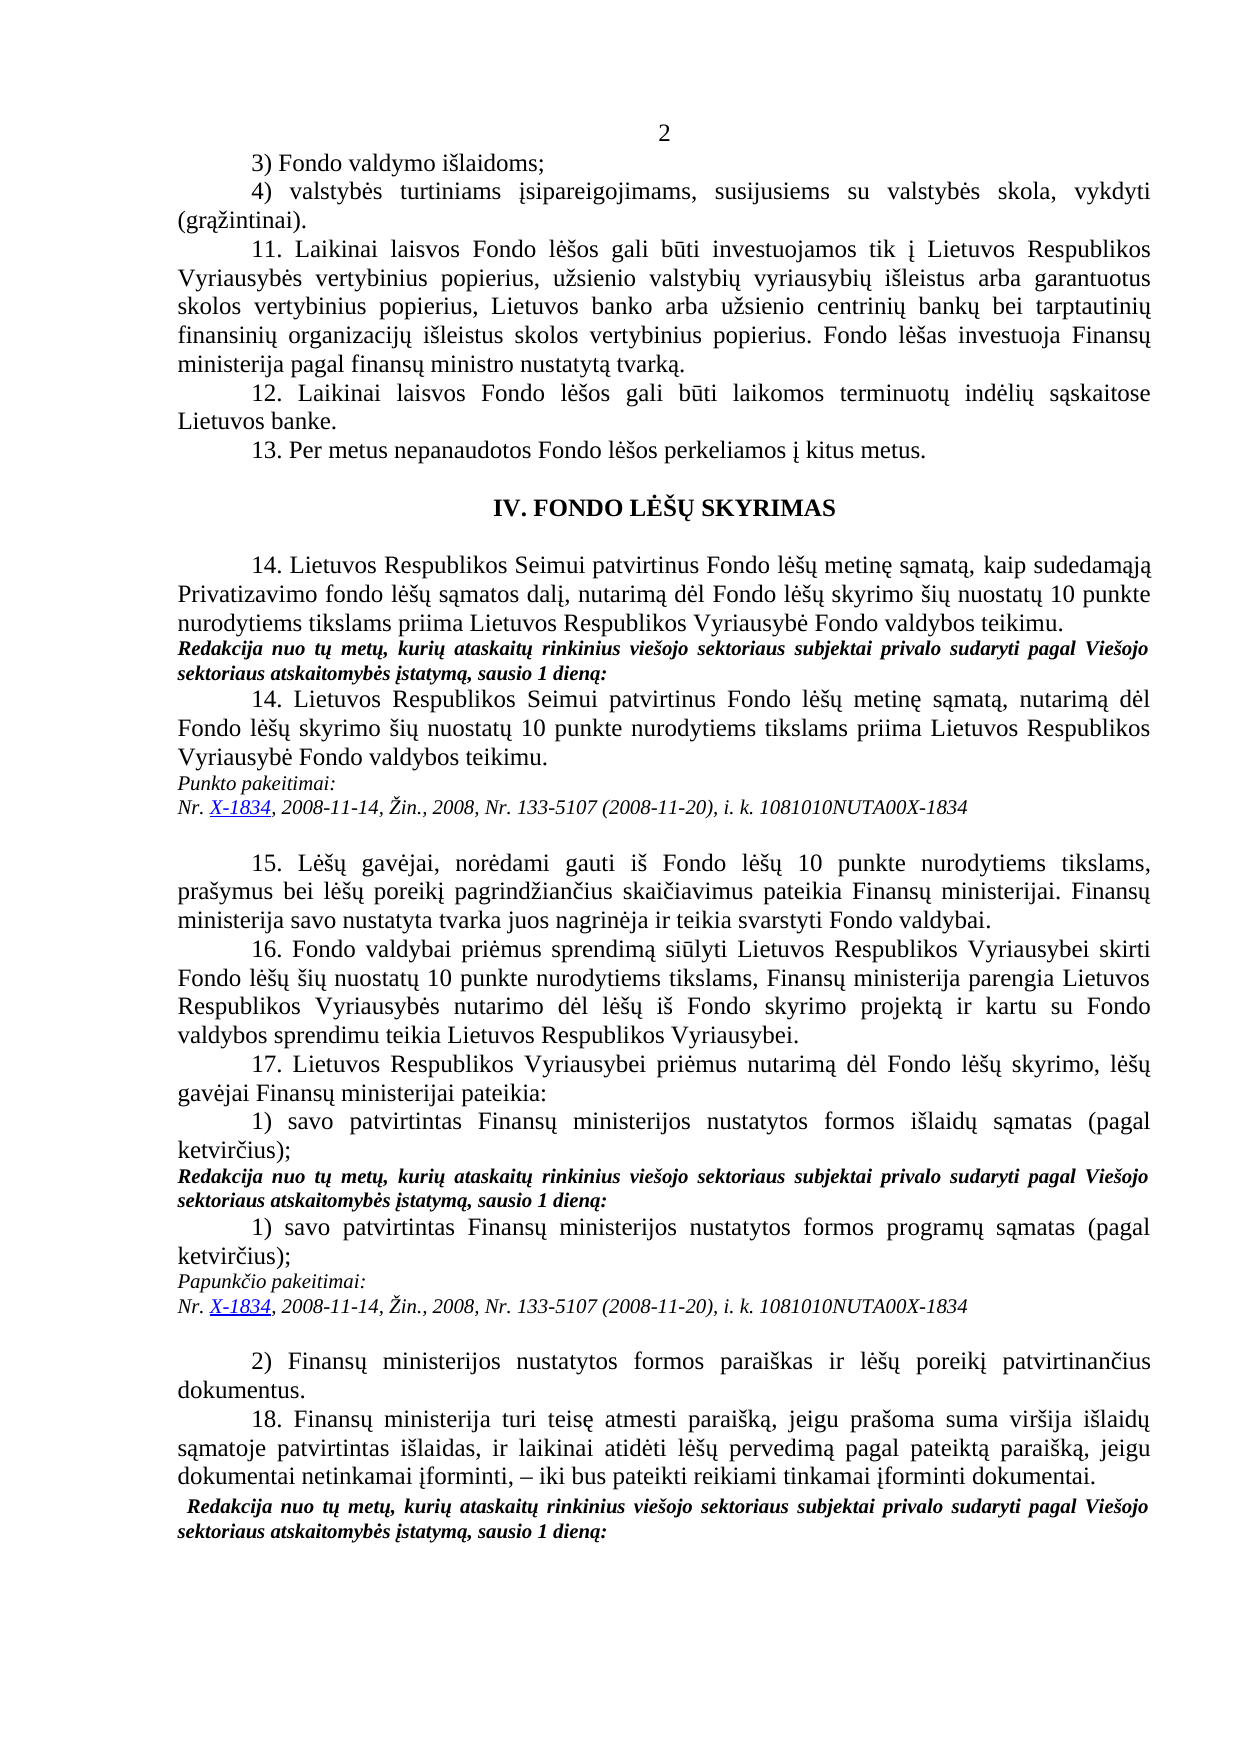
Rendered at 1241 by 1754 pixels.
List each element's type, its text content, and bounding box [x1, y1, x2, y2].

text Papunkčio pakeitimai: [177, 1269, 1152, 1293]
text 2) Finansų ministerijos nustatytos formos paraiškas ir lėšų poreikį patvirtinančius dokumentus. [177, 1346, 1152, 1404]
text Redakcija nuo tų metų, kurių ataskaitų rinkinius viešojo sektoriaus subjektai privalo sudaryti pagal Viešojo sektoriaus atskaitomybės įstatymą, sausio 1 dieną: [177, 1490, 1152, 1543]
text 12. Laikinai laisvos Fondo lėšos gali būti laikomos terminuotų indėlių sąskaitose Lietuvos banke. [177, 378, 1152, 435]
text Redakcija nuo tų metų, kurių ataskaitų rinkinius viešojo sektoriaus subjektai privalo sudaryti pagal Viešojo sektoriaus atskaitomybės įstatymą, sausio 1 dieną: [177, 636, 1152, 684]
text 1) savo patvirtintas Finansų ministerijos nustatytos formos išlaidų sąmatas (pagal ketvirčius); [177, 1106, 1152, 1164]
text IV. FONDO LĖŠŲ SKYRIMAS [177, 493, 1152, 521]
text 14. Lietuvos Respublikos Seimui patvirtinus Fondo lėšų metinę sąmatą, nutarimą dėl Fondo lėšų skyrimo šių nuostatų 10 punkte nurodytiems tikslams priima Lietuvos Respublikos Vyriausybė Fondo valdybos teikimu. [177, 684, 1152, 771]
text 13. Per metus nepanaudotos Fondo lėšos perkeliamos į kitus metus. [177, 435, 1152, 464]
text 14. Lietuvos Respublikos Seimui patvirtinus Fondo lėšų metinę sąmatą, kaip sudedamąją Privatizavimo fondo lėšų sąmatos dalį, nutarimą dėl Fondo lėšų skyrimo šių nuostatų 10 punkte nurodytiems tikslams priima Lietuvos Respublikos Vyriausybė Fondo valdybos teikimu. [177, 550, 1152, 636]
text 11. Laikinai laisvos Fondo lėšos gali būti investuojamos tik į Lietuvos Respublikos Vyriausybės vertybinius popierius, užsienio valstybių vyriausybių išleistus arba garantuotus skolos vertybinius popierius, Lietuvos banko arba užsienio centrinių bankų bei tarptautinių finansinių organizacijų išleistus skolos vertybinius popierius. Fondo lėšas investuoja Finansų ministerija pagal finansų ministro nustatytą tvarką. [177, 234, 1152, 378]
text 1) savo patvirtintas Finansų ministerijos nustatytos formos programų sąmatas (pagal ketvirčius); [177, 1212, 1152, 1269]
text 15. Lėšų gavėjai, norėdami gauti iš Fondo lėšų 10 punkte nurodytiems tikslams, prašymus bei lėšų poreikį pagrindžiančius skaičiavimus pateikia Finansų ministerijai. Finansų ministerija savo nustatyta tvarka juos nagrinėja ir teikia svarstyti Fondo valdybai. [177, 848, 1152, 934]
text 4) valstybės turtiniams įsipareigojimams, susijusiems su valstybės skola, vykdyti (grąžintinai). [177, 176, 1152, 234]
text Nr. X-1834, 2008-11-14, Žin., 2008, Nr. 133-5107 (2008-11-20), i. k. 1081010NUTA00X-1834 [177, 795, 1152, 819]
text 16. Fondo valdybai priėmus sprendimą siūlyti Lietuvos Respublikos Vyriausybei skirti Fondo lėšų šių nuostatų 10 punkte nurodytiems tikslams, Finansų ministerija parengia Lietuvos Respublikos Vyriausybės nutarimo dėl lėšų iš Fondo skyrimo projektą ir kartu su Fondo valdybos sprendimu teikia Lietuvos Respublikos Vyriausybei. [177, 934, 1152, 1049]
text Punkto pakeitimai: [177, 771, 1152, 795]
text 17. Lietuvos Respublikos Vyriausybei priėmus nutarimą dėl Fondo lėšų skyrimo, lėšų gavėjai Finansų ministerijai pateikia: [177, 1049, 1152, 1106]
text Redakcija nuo tų metų, kurių ataskaitų rinkinius viešojo sektoriaus subjektai privalo sudaryti pagal Viešojo sektoriaus atskaitomybės įstatymą, sausio 1 dieną: [177, 1164, 1152, 1212]
text Nr. X-1834, 2008-11-14, Žin., 2008, Nr. 133-5107 (2008-11-20), i. k. 1081010NUTA00X-1834 [177, 1293, 1152, 1318]
text 3) Fondo valdymo išlaidoms; [177, 148, 1152, 176]
text 18. Finansų ministerija turi teisę atmesti paraišką, jeigu prašoma suma viršija išlaidų sąmatoje patvirtintas išlaidas, ir laikinai atidėti lėšų pervedimą pagal pateiktą paraišką, jeigu dokumentai netinkamai įforminti, – iki bus pateikti reikiami tinkamai įforminti dokumentai. [177, 1404, 1152, 1490]
